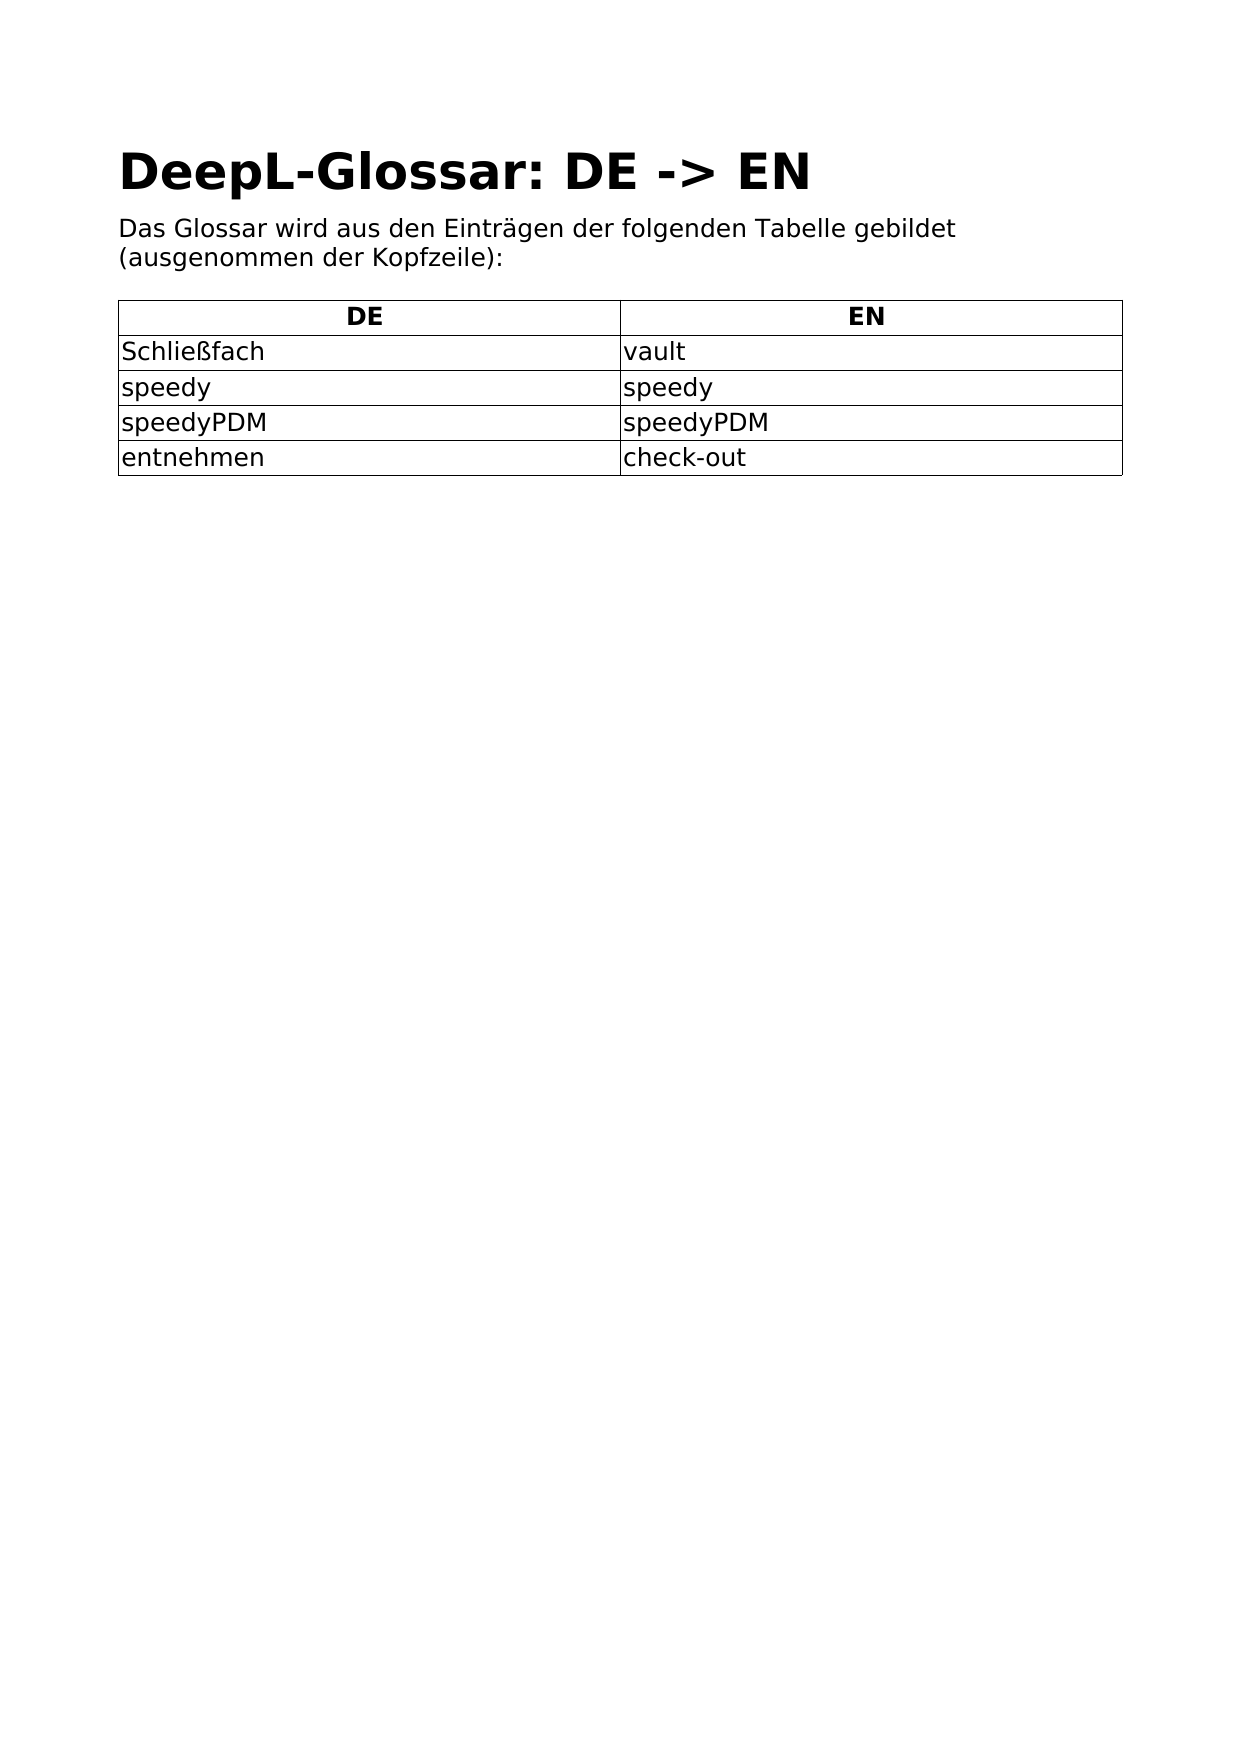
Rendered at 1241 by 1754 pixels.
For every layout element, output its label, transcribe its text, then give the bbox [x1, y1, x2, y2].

table_cell check-out [621, 441, 1122, 475]
subtitle DeepL-Glossar: DE -> EN [118, 143, 1122, 201]
table_cell speedy [119, 371, 620, 405]
table_header EN [621, 301, 1122, 334]
text Das Glossar wird aus den Einträgen der folgenden Tabelle gebildet (ausgenommen der Kopfzeile): [118, 214, 1122, 272]
table_cell vault [621, 336, 1122, 370]
table_cell speedyPDM [621, 406, 1122, 440]
table_cell Schließfach [119, 336, 620, 370]
table_cell speedyPDM [119, 406, 620, 440]
table_cell entnehmen [119, 441, 620, 475]
table_cell speedy [621, 371, 1122, 405]
table_header DE [119, 301, 620, 334]
